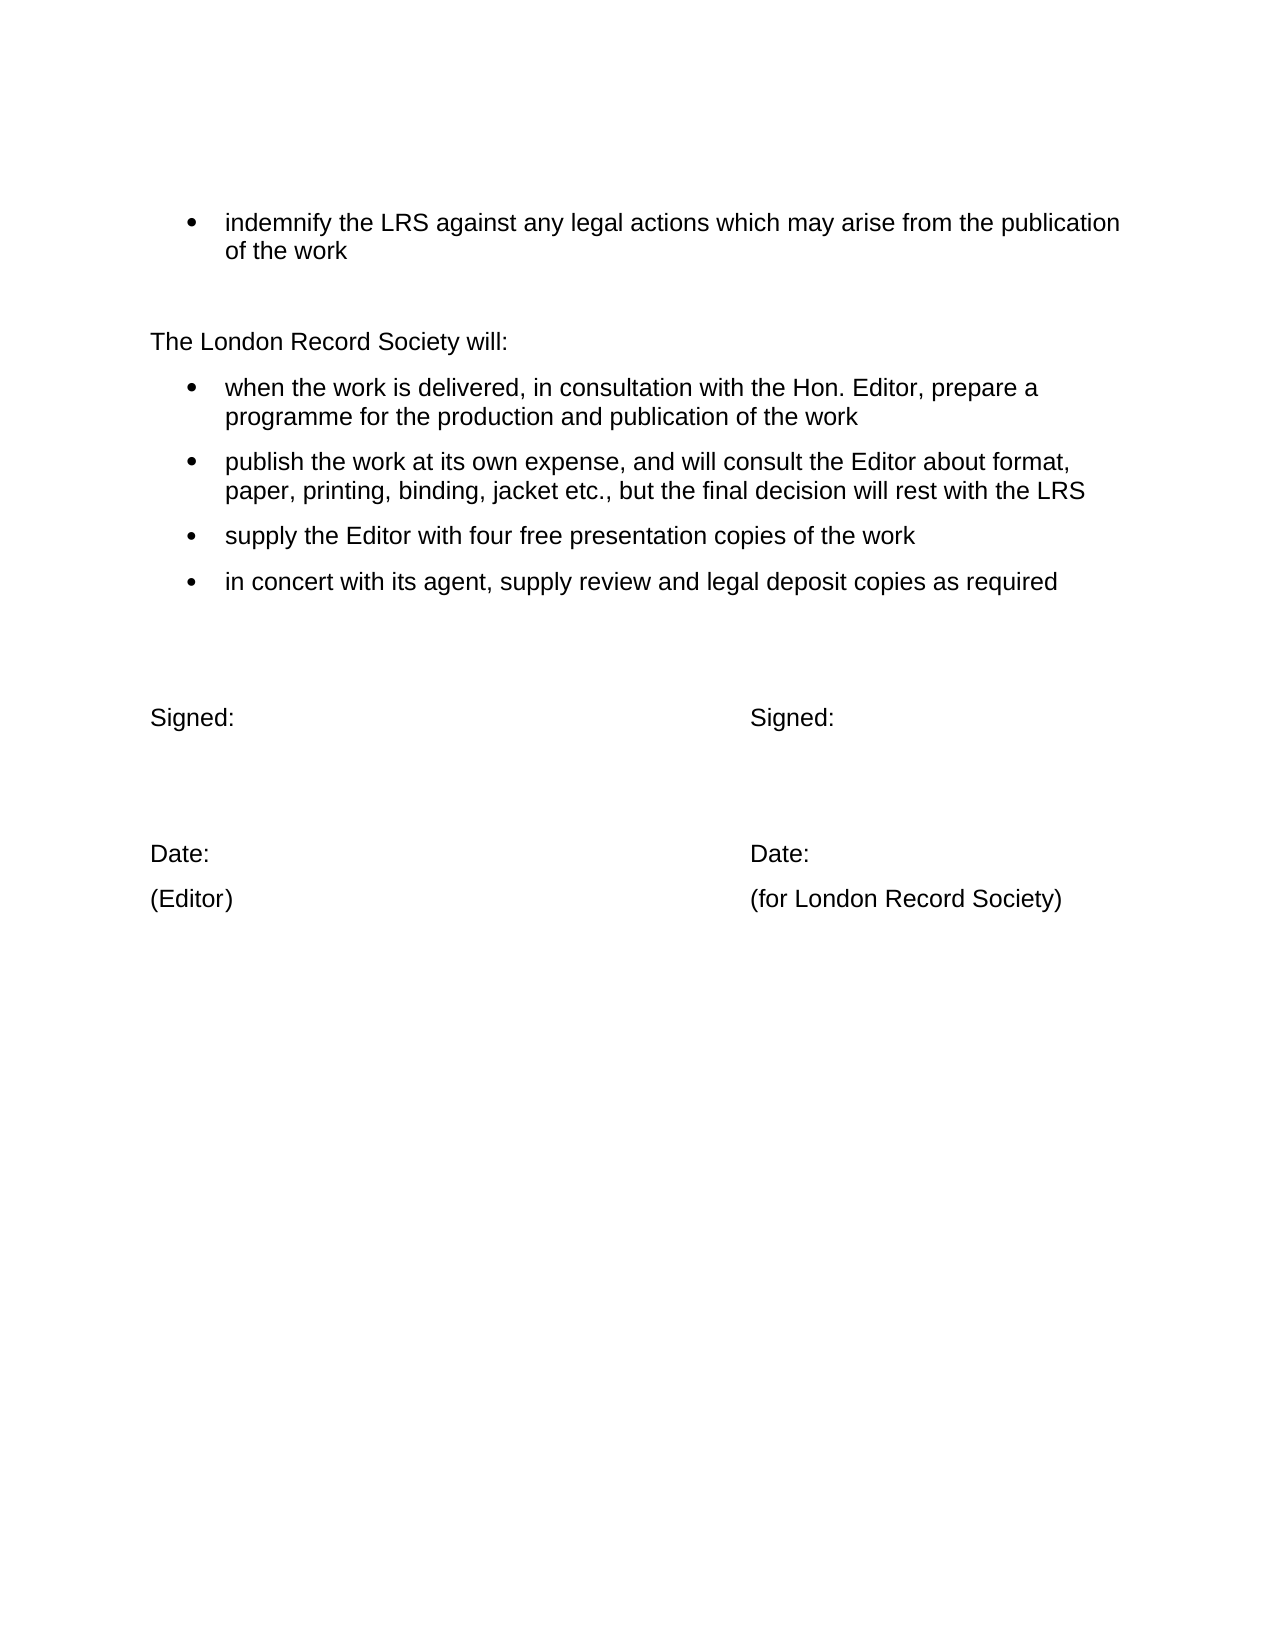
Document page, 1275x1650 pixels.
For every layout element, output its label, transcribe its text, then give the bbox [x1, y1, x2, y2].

list when the work is delivered, in consultation with the Hon. Editor, prepare a programme for the production and publication of the work [187, 373, 1125, 430]
list supply the Editor with four free presentation copies of the work [187, 521, 1125, 550]
list publish the work at its own expense, and will consult the Editor about format, paper, printing, binding, jacket etc., but the final decision will rest with the LRS [187, 447, 1125, 504]
text The London Record Society will: [150, 327, 1125, 356]
list (Editor ) (for London Record Society) [150, 884, 1125, 913]
list indemnify the LRS against any legal actions which may arise from the publication of the work [187, 207, 1125, 265]
list Date: Date: [150, 839, 1125, 868]
list Signed: Signed: [150, 703, 1125, 732]
list in concert with its agent, supply review and legal deposit copies as required [187, 567, 1125, 595]
